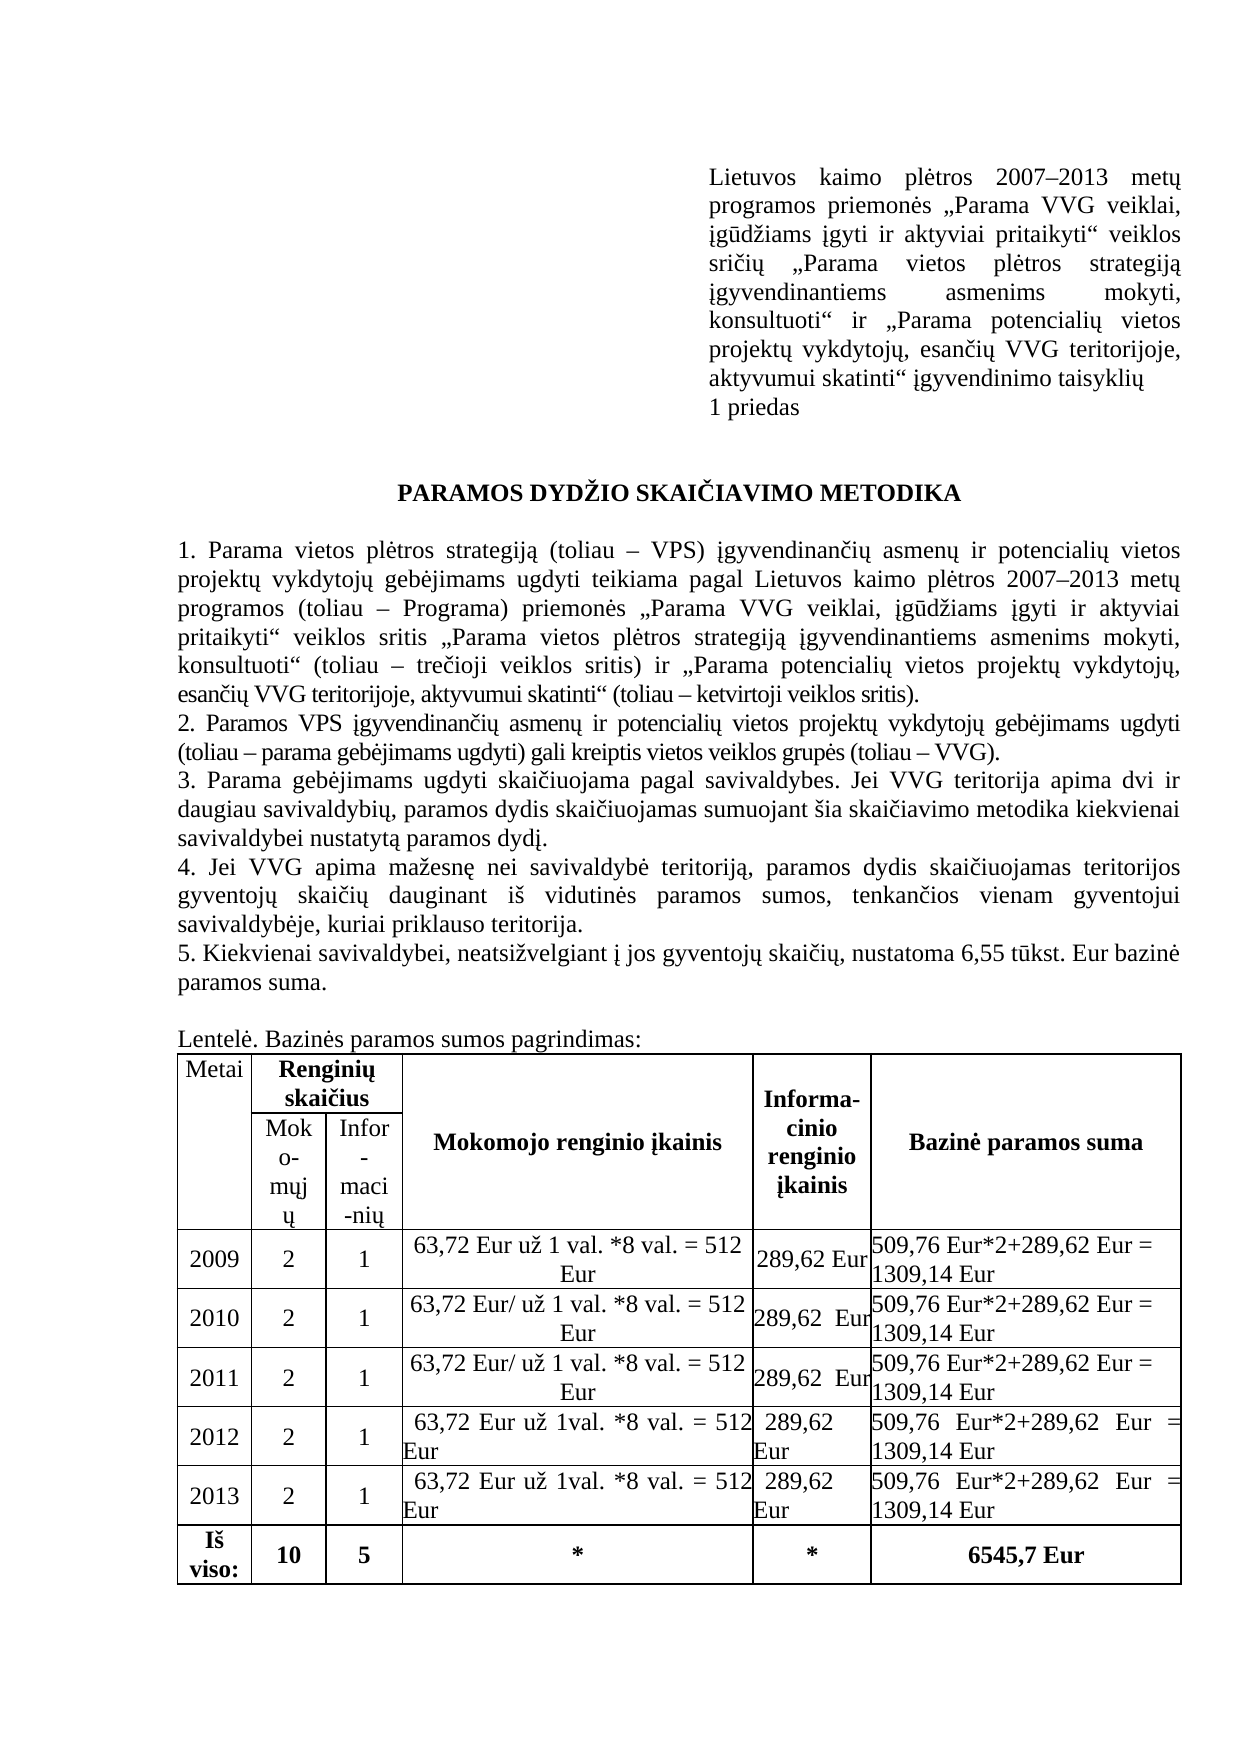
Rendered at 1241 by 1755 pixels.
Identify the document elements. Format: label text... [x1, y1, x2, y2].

table_cell 5 [327, 1526, 402, 1583]
table_header Renginių skaičius [252, 1055, 402, 1112]
table_cell 2 [252, 1348, 325, 1406]
table_cell Iš viso: [178, 1526, 251, 1583]
table_cell 63,72 Eur už 1 val. *8 val. = 512 Eur [403, 1230, 752, 1288]
table_cell 289,62 Eur [754, 1466, 870, 1524]
text Lietuvos kaimo plėtros 2007–2013 metų programos priemonės „Parama VVG veiklai, įgūdžiams įgyti ir aktyviai pritaikyti“ veiklos sričių „Parama vietos plėtros strategiją įgyvendinantiems asmenims mokyti, konsultuoti“ ir „Parama potencialių vietos projektų vykdytojų, esančių VVG teritorijoje, aktyvumui skatinti“ įgyvendinimo taisyklių [709, 162, 1181, 392]
table_cell 289,62 Eur [754, 1230, 870, 1288]
table_header Bazinė paramos suma [872, 1055, 1180, 1228]
table_cell 2012 [178, 1407, 251, 1465]
table_cell 1 [327, 1230, 402, 1288]
table_cell 63,72 Eur už 1val. *8 val. = 512 Eur [403, 1407, 752, 1465]
text 1. Parama vietos plėtros strategiją (toliau – VPS) įgyvendinančių asmenų ir potencialių vietos projektų vykdytojų gebėjimams ugdyti teikiama pagal Lietuvos kaimo plėtros 2007–2013 metų programos (toliau – Programa) priemonės „Parama VVG veiklai, įgūdžiams įgyti ir aktyviai pritaikyti“ veiklos sritis „Parama vietos plėtros strategiją įgyvendinantiems asmenims mokyti, konsultuoti“ (toliau – trečioji veiklos sritis) ir „Parama potencialių vietos projektų vykdytojų, esančių VVG teritorijoje, aktyvumui skatinti“ (toliau – ketvirtoji veiklos sritis). [177, 535, 1181, 708]
table_cell Infor-maci-nių [327, 1114, 402, 1228]
table_cell 63,72 Eur už 1val. *8 val. = 512 Eur [403, 1466, 752, 1524]
table_cell 2 [252, 1230, 325, 1288]
table_cell 2 [252, 1466, 325, 1524]
table_cell 63,72 Eur/ už 1 val. *8 val. = 512 Eur [403, 1348, 752, 1406]
table_cell 289,62 Eur [754, 1348, 870, 1406]
table_cell 2013 [178, 1466, 251, 1524]
table_cell 1 [327, 1407, 402, 1465]
table_header Metai [178, 1055, 251, 1228]
table_cell 6545,7 Eur [872, 1526, 1180, 1583]
table_cell 1 [327, 1289, 402, 1347]
table_cell 2011 [178, 1348, 251, 1406]
text Lentelė. Bazinės paramos sumos pagrindimas: [177, 1024, 1181, 1053]
table_cell 2009 [178, 1230, 251, 1288]
table_cell * [403, 1526, 752, 1583]
text PARAMOS DYDŽIO SKAIČIAVIMO METODIKA [177, 478, 1181, 507]
table_cell 63,72 Eur/ už 1 val. *8 val. = 512 Eur [403, 1289, 752, 1347]
table_cell 509,76 Eur*2+289,62 Eur = 1309,14 Eur [872, 1348, 1180, 1406]
table_cell 289,62 Eur [754, 1407, 870, 1465]
table_cell 10 [252, 1526, 325, 1583]
text 2. Paramos VPS įgyvendinančių asmenų ir potencialių vietos projektų vykdytojų gebėjimams ugdyti (toliau – parama gebėjimams ugdyti) gali kreiptis vietos veiklos grupės (toliau – VVG). [177, 708, 1181, 765]
table_cell 509,76 Eur*2+289,62 Eur = 1309,14 Eur [872, 1289, 1180, 1347]
table_cell 2 [252, 1407, 325, 1465]
table_cell 509,76 Eur*2+289,62 Eur = 1309,14 Eur [872, 1230, 1180, 1288]
table_cell 2 [252, 1289, 325, 1347]
table_cell 2010 [178, 1289, 251, 1347]
table_cell 1 [327, 1348, 402, 1406]
text 5. Kiekvienai savivaldybei, neatsižvelgiant į jos gyventojų skaičių, nustatoma 6,55 tūkst. Eur bazinė paramos suma. [177, 938, 1181, 995]
table_cell 509,76 Eur*2+289,62 Eur = 1309,14 Eur [872, 1407, 1180, 1465]
table_cell Moko-mųjų [252, 1114, 325, 1228]
table_cell 1 [327, 1466, 402, 1524]
text 4. Jei VVG apima mažesnę nei savivaldybė teritoriją, paramos dydis skaičiuojamas teritorijos gyventojų skaičių dauginant iš vidutinės paramos sumos, tenkančios vienam gyventojui savivaldybėje, kuriai priklauso teritorija. [177, 852, 1181, 938]
text 3. Parama gebėjimams ugdyti skaičiuojama pagal savivaldybes. Jei VVG teritorija apima dvi ir daugiau savivaldybių, paramos dydis skaičiuojamas sumuojant šia skaičiavimo metodika kiekvienai savivaldybei nustatytą paramos dydį. [177, 765, 1181, 852]
table_cell 509,76 Eur*2+289,62 Eur = 1309,14 Eur [872, 1466, 1180, 1524]
table_header Informa-cinio renginio įkainis [754, 1055, 870, 1228]
table_cell 289,62 Eur [754, 1289, 870, 1347]
table_header Mokomojo renginio įkainis [403, 1055, 752, 1228]
text 1 priedas [709, 392, 1181, 420]
table_cell * [754, 1526, 870, 1583]
